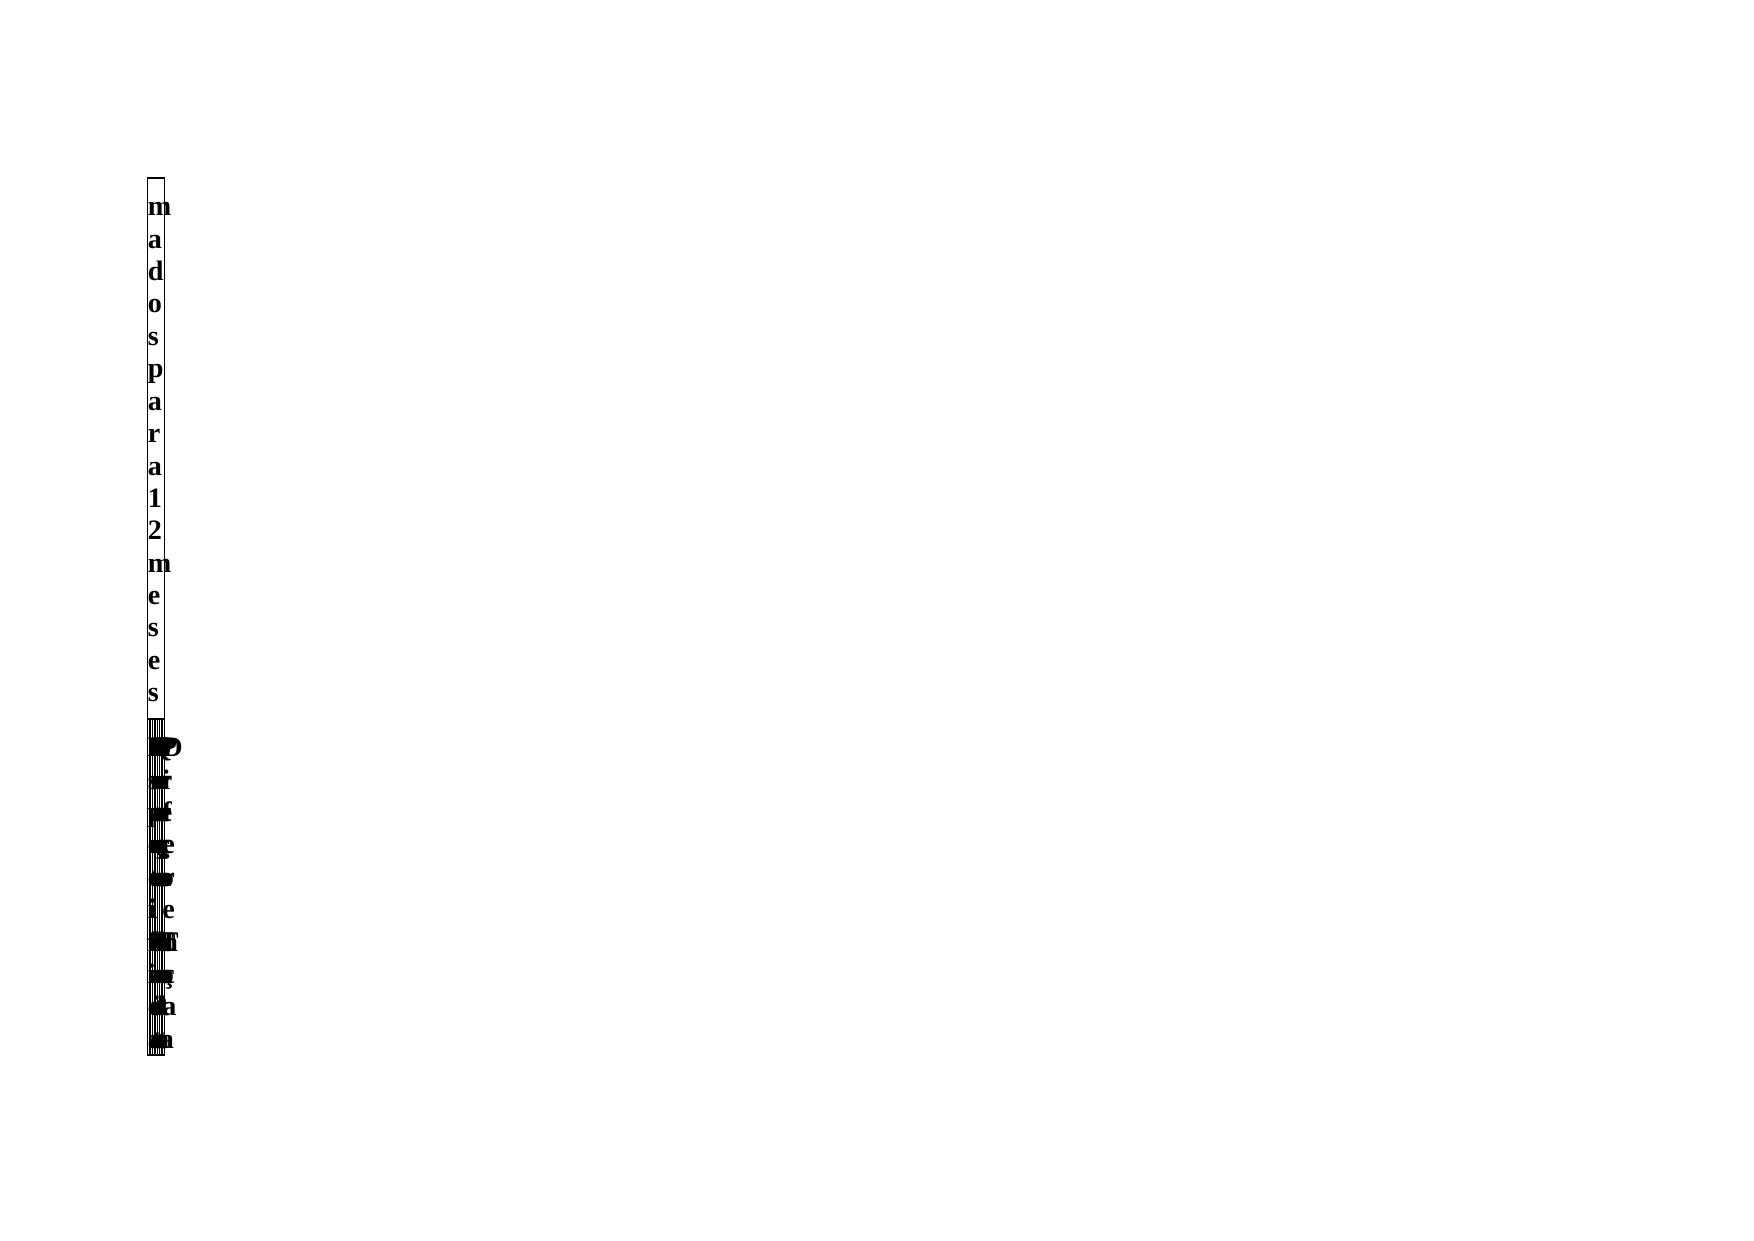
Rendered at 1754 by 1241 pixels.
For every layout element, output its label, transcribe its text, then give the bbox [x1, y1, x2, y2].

table_header Tabela 2: Quantidades e valores estimados para 12 meses [148, 561, 164, 718]
table_header Tabela 2: Quantidades e valores estimados para 12 meses [148, 204, 164, 560]
